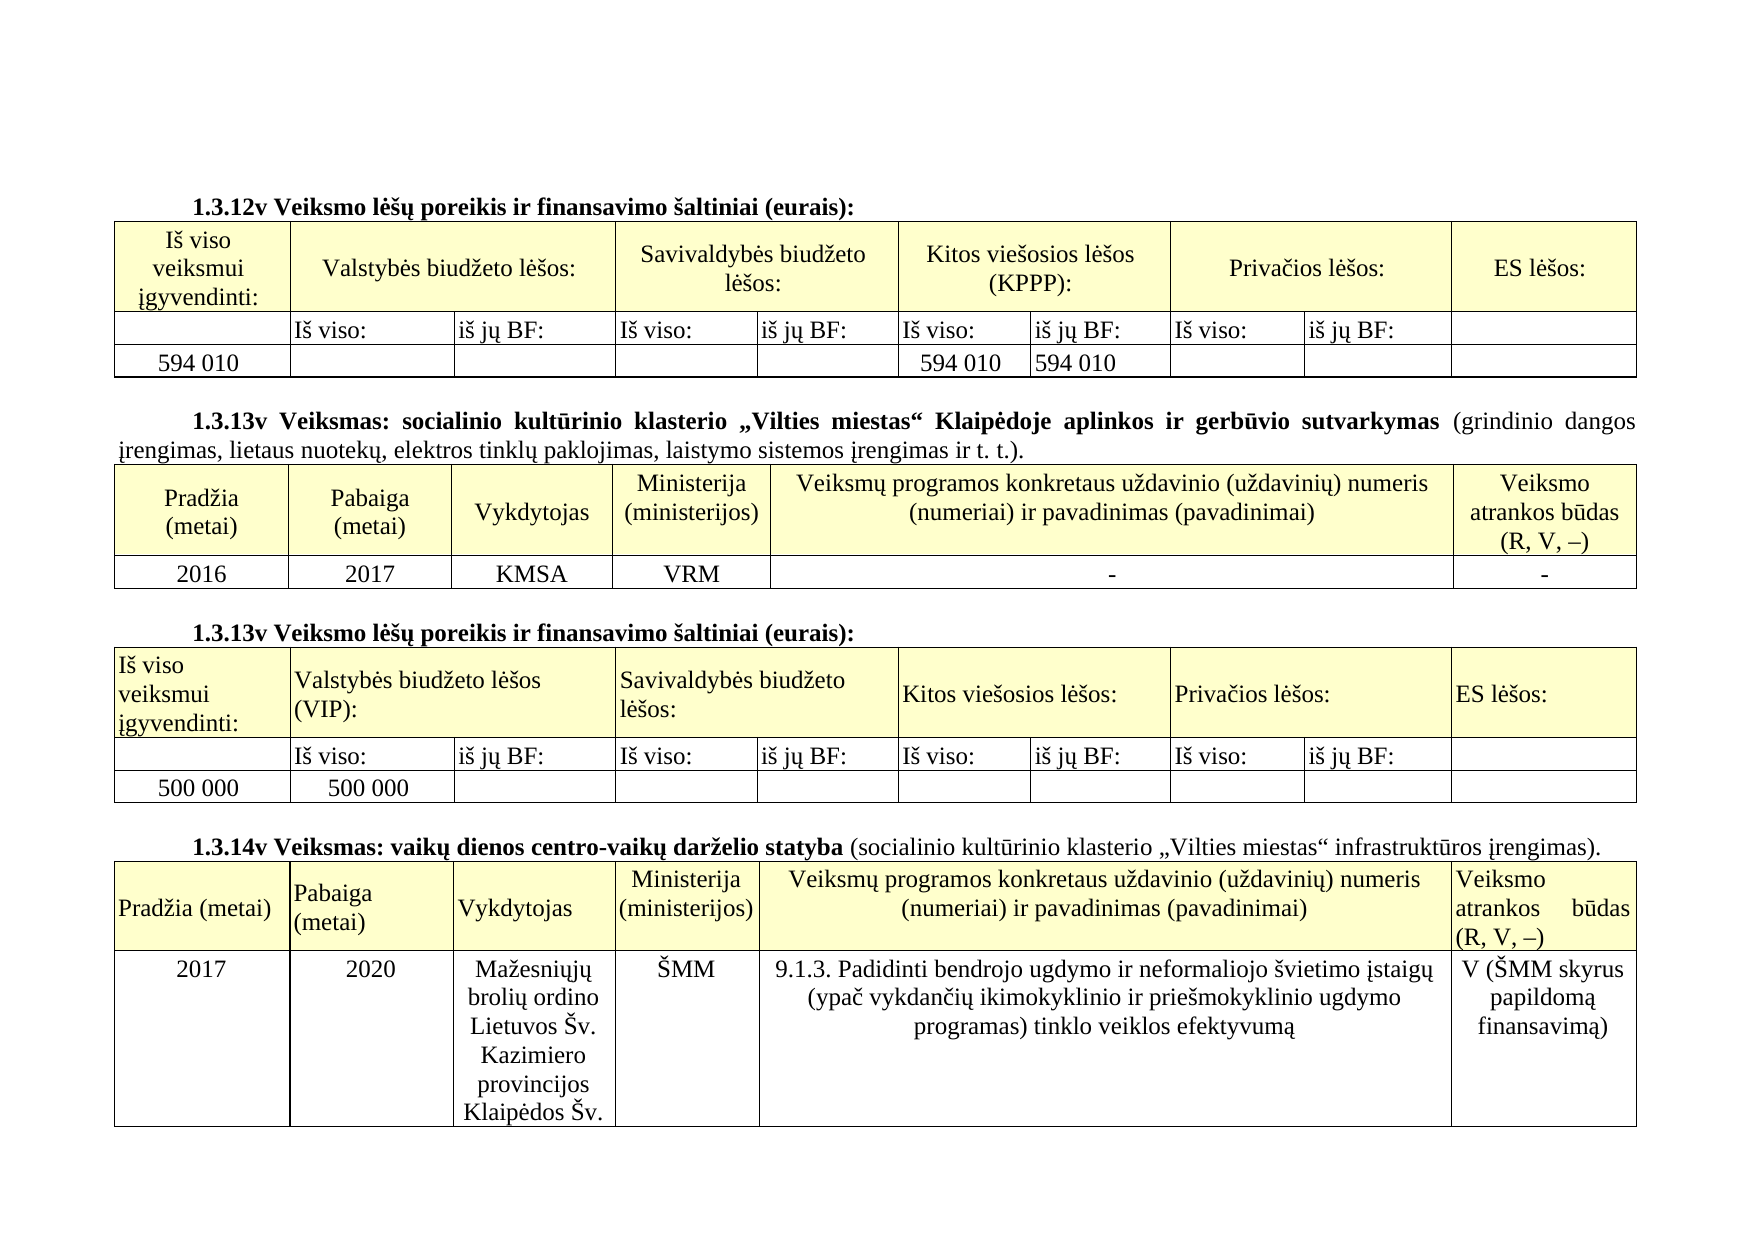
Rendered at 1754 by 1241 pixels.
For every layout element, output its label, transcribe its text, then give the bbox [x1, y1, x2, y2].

table_cell 9.1.3. Padidinti bendrojo ugdymo ir neformaliojo švietimo įstaigų (ypač vykdančių ikimokyklinio ir priešmokyklinio ugdymo programas) tinklo veiklos efektyvumą [760, 951, 1451, 1126]
table_cell V (ŠMM skyrus papildomą finansavimą) [1452, 951, 1636, 1126]
table_cell [455, 771, 615, 802]
table_header Kitos viešosios lėšos (KPPP): [899, 222, 1170, 311]
table_cell 594 010 [115, 345, 290, 376]
table_cell Iš viso: [1171, 738, 1304, 769]
table_cell 594 010 [1031, 345, 1170, 376]
text 1.3.14v Veiksmas: vaikų dienos centro-vaikų darželio statyba (socialinio kultūrinio klasterio „Vilties miestas“ infrastruktūros įrengimas). [118, 832, 1636, 861]
table_header Savivaldybės biudžeto lėšos: [616, 222, 898, 311]
table_cell - [1454, 556, 1636, 588]
table_cell iš jų BF: [758, 312, 898, 344]
table_cell 2017 [115, 951, 289, 1126]
table_header Iš viso veiksmui įgyvendinti: [115, 648, 290, 737]
table_header Privačios lėšos: [1171, 222, 1451, 311]
table_cell KMSA [452, 556, 612, 588]
table_cell - [771, 556, 1453, 588]
table_cell [758, 345, 898, 376]
table_cell [1452, 312, 1636, 344]
table_cell 594 010 [899, 345, 1030, 376]
table_cell [616, 345, 757, 376]
table_cell [455, 345, 615, 376]
table_header Vykdytojas [454, 862, 615, 950]
table_cell iš jų BF: [1305, 312, 1451, 344]
table_cell [1171, 345, 1304, 376]
table_cell [1452, 345, 1636, 376]
table_cell [1452, 771, 1636, 802]
text 1.3.13v Veiksmo lėšų poreikis ir finansavimo šaltiniai (eurais): [118, 618, 1636, 647]
table_cell [1031, 771, 1170, 802]
table_header Veiksmo atrankos būdas (R, V, –) [1452, 862, 1636, 950]
table_cell iš jų BF: [1031, 312, 1170, 344]
table_cell [1452, 738, 1636, 769]
table_cell Iš viso: [1171, 312, 1304, 344]
text 1.3.13v Veiksmas: socialinio kultūrinio klasterio „Vilties miestas“ Klaipėdoje aplinkos ir gerbūvio sutvarkymas (grindinio dangos įrengimas, lietaus nuotekų, elektros tinklų paklojimas, laistymo sistemos įrengimas ir t. t.). [118, 406, 1636, 464]
table_header Valstybės biudžeto lėšos: [291, 222, 615, 311]
table_header Pradžia (metai) [115, 862, 289, 950]
table_cell [291, 345, 454, 376]
text 1.3.12v Veiksmo lėšų poreikis ir finansavimo šaltiniai (eurais): [118, 192, 1636, 221]
table_cell Iš viso: [899, 738, 1030, 769]
table_cell [115, 312, 290, 344]
table_header Veiksmų programos konkretaus uždavinio (uždavinių) numeris (numeriai) ir pavadinimas (pavadinimai) [760, 862, 1451, 950]
table_cell Iš viso: [616, 738, 757, 769]
table_header Ministerija (ministerijos) [616, 862, 759, 950]
table_cell iš jų BF: [455, 312, 615, 344]
table_header ES lėšos: [1452, 648, 1636, 737]
table_cell Iš viso: [616, 312, 757, 344]
table_cell Iš viso: [291, 738, 454, 769]
table_header ES lėšos: [1452, 222, 1636, 311]
table_cell [1305, 771, 1451, 802]
table_cell [115, 738, 290, 769]
table_header Privačios lėšos: [1171, 648, 1451, 737]
table_cell 2016 [115, 556, 288, 588]
table_cell [1171, 771, 1304, 802]
table_cell ŠMM [616, 951, 759, 1126]
table_cell 500 000 [115, 771, 290, 802]
table_cell 2017 [289, 556, 451, 588]
table_header Kitos viešosios lėšos: [899, 648, 1170, 737]
table_header Pabaiga (metai) [289, 465, 451, 554]
table_cell iš jų BF: [1031, 738, 1170, 769]
table_cell 2020 [291, 951, 453, 1126]
table_cell [758, 771, 898, 802]
table_header Pradžia (metai) [115, 465, 288, 554]
table_header Veiksmų programos konkretaus uždavinio (uždavinių) numeris (numeriai) ir pavadinimas (pavadinimai) [771, 465, 1453, 554]
table_cell [899, 771, 1030, 802]
table_header Ministerija (ministerijos) [613, 465, 770, 554]
table_cell iš jų BF: [1305, 738, 1451, 769]
table_cell Iš viso: [899, 312, 1030, 344]
table_cell [1305, 345, 1451, 376]
table_header Veiksmo atrankos būdas (R, V, –) [1454, 465, 1636, 554]
table_header Iš viso veiksmui įgyvendinti: [115, 222, 290, 311]
table_header Savivaldybės biudžeto lėšos: [616, 648, 898, 737]
table_cell [616, 771, 757, 802]
table_cell iš jų BF: [455, 738, 615, 769]
table_header Vykdytojas [452, 465, 612, 554]
table_header Valstybės biudžeto lėšos (VIP): [291, 648, 615, 737]
table_cell 500 000 [291, 771, 454, 802]
table_cell iš jų BF: [758, 738, 898, 769]
table_header Pabaiga (metai) [291, 862, 453, 950]
table_cell Iš viso: [291, 312, 454, 344]
table_cell Mažesniųjų brolių ordino Lietuvos Šv. Kazimiero provincijos Klaipėdos Šv. [454, 951, 615, 1126]
table_cell VRM [613, 556, 770, 588]
